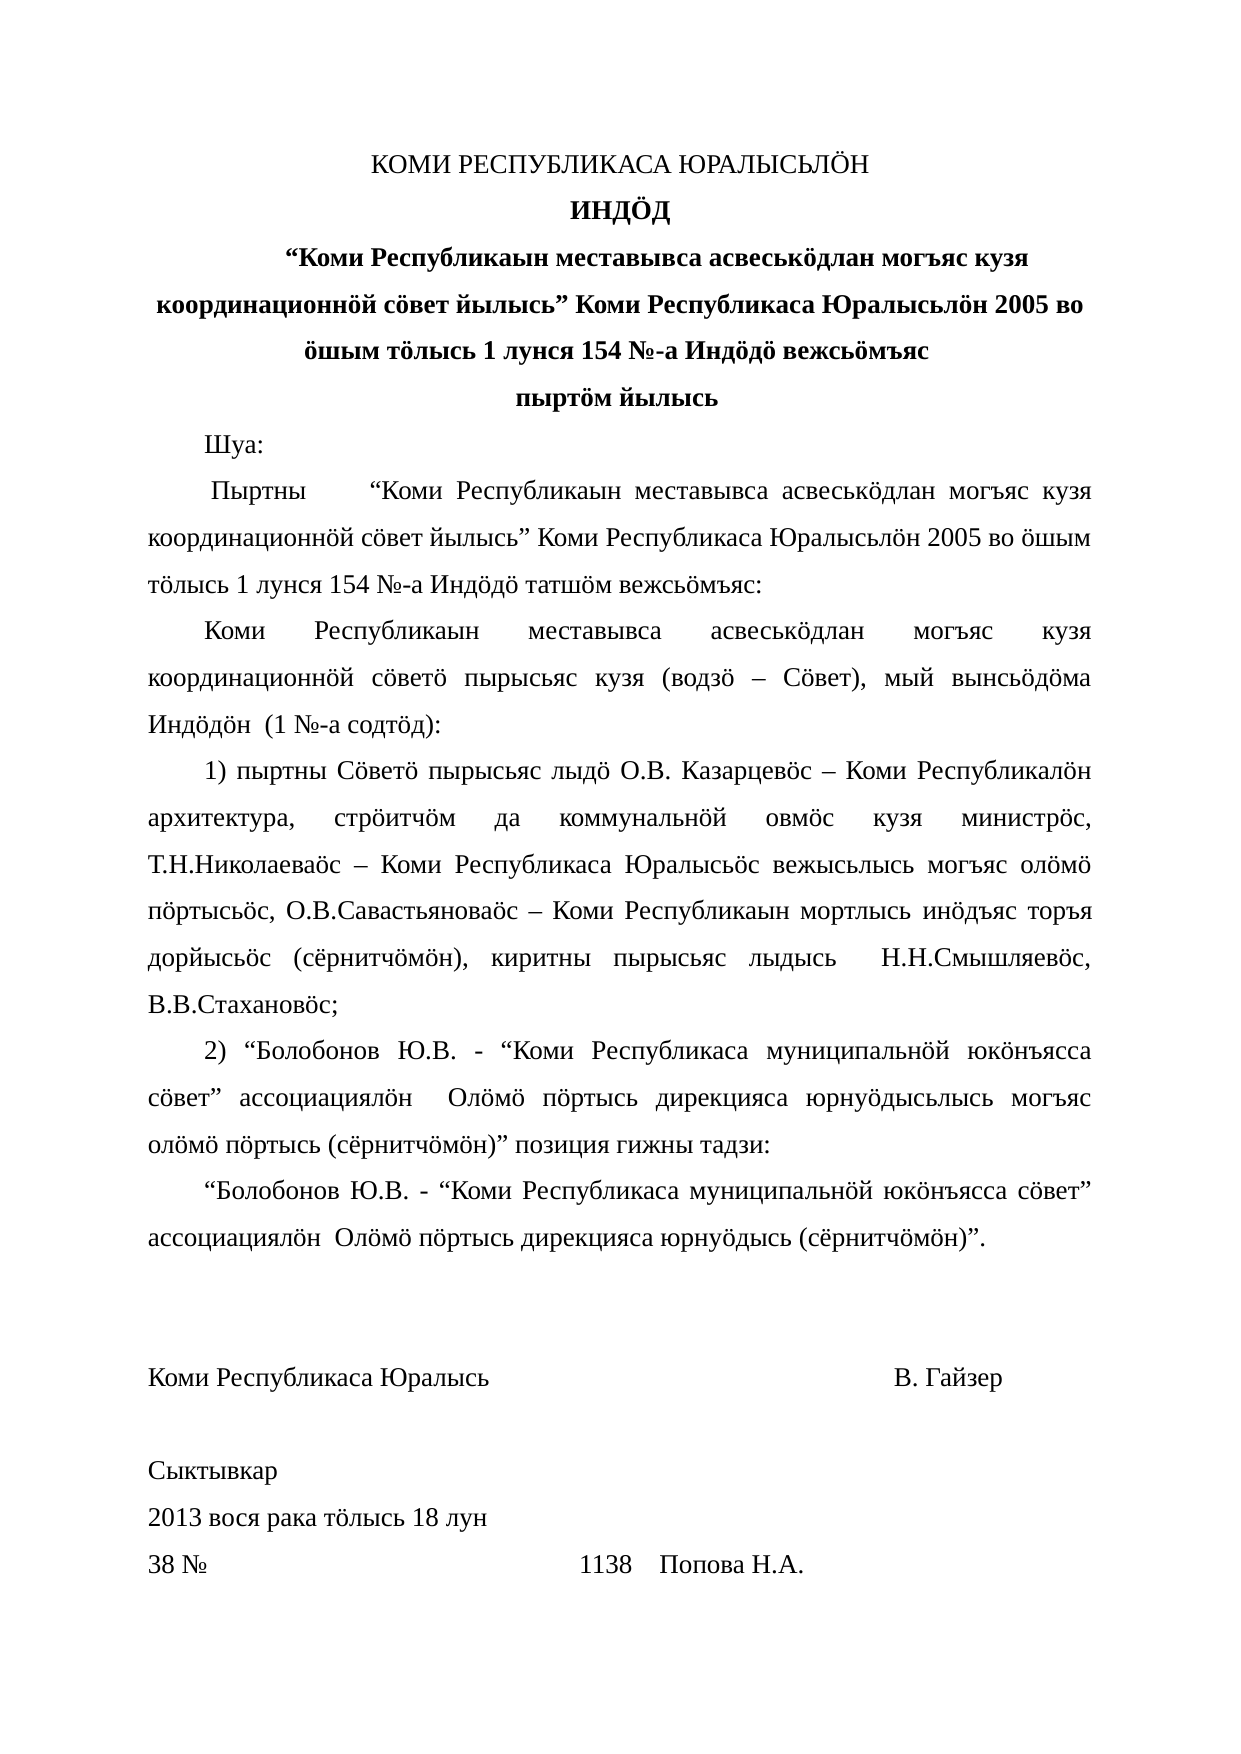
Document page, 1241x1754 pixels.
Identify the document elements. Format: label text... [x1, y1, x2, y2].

subtitle КОМИ РЕСПУБЛИКАСА ЮРАЛЫСЬЛÖН [148, 148, 1092, 179]
title “Коми Республикаын меставывса асвеськӧдлан могъяс кузя координационнӧй сӧвет йылысь” Коми Республикаса Юралысьлӧн 2005 во ӧшым тӧлысь 1 лунся 154 №-а Индӧдӧ вежсьӧмъяс [148, 241, 1092, 366]
subtitle ИНДÖД [148, 194, 1092, 226]
text 2013 вося рака тӧлысь 18 лун [148, 1501, 1092, 1532]
text Шуа: [148, 428, 1092, 459]
text Пыртны “Коми Республикаын меставывса асвеськӧдлан могъяс кузя координационнӧй сӧвет йылысь” Коми Республикаса Юралысьлӧн 2005 во ӧшым тӧлысь 1 лунся 154 №-а Индӧдӧ татшӧм вежсьӧмъяс: [148, 474, 1092, 599]
title пыртӧм йылысь [148, 381, 1092, 412]
text 1) пыртны Сӧветӧ пырысьяс лыдӧ О.В. Казарцевӧс – Коми Республикалӧн архитектура, стрӧитчӧм да коммунальнӧй овмӧс кузя министрӧс, Т.Н.Николаеваӧс – Коми Республикаса Юралысьӧс вежысьлысь могъяс олӧмӧ пӧртысьӧс, О.В.Савастьяноваӧс – Коми Республикаын мортлысь инöдъяс торъя дорйысьӧс (сёрнитчӧмӧн), киритны пырысьяс лыдысь Н.Н.Смышляевӧс, В.В.Стахановӧс; [148, 754, 1092, 1019]
text 2) “Болобонов Ю.В. - “Коми Республикаса муниципальнӧй юкӧнъясса сӧвет” ассоциациялӧн Олӧмӧ пӧртысь дирекцияса юрнуӧдысьлысь могъяс олӧмӧ пӧртысь (сёрнитчӧмӧн)” позиция гижны тадзи: [148, 1034, 1092, 1159]
text 38 № 1138 Попова Н.А. [148, 1548, 1098, 1579]
text Сыктывкар [148, 1454, 1092, 1486]
text Коми Республикаса Юралысь В. Гайзер [148, 1361, 1092, 1392]
text “Болобонов Ю.В. - “Коми Республикаса муниципальнӧй юкӧнъясса сӧвет” ассоциациялӧн Олӧмӧ пӧртысь дирекцияса юрнуӧдысь (сёрнитчӧмӧн)”. [148, 1174, 1092, 1252]
text Коми Республикаын меставывса асвеськӧдлан могъяс кузя координационнӧй сӧветӧ пырысьяс кузя (водзӧ – Сӧвет), мый вынсьӧдӧма Индӧдӧн (1 №-а содтӧд): [148, 614, 1092, 739]
